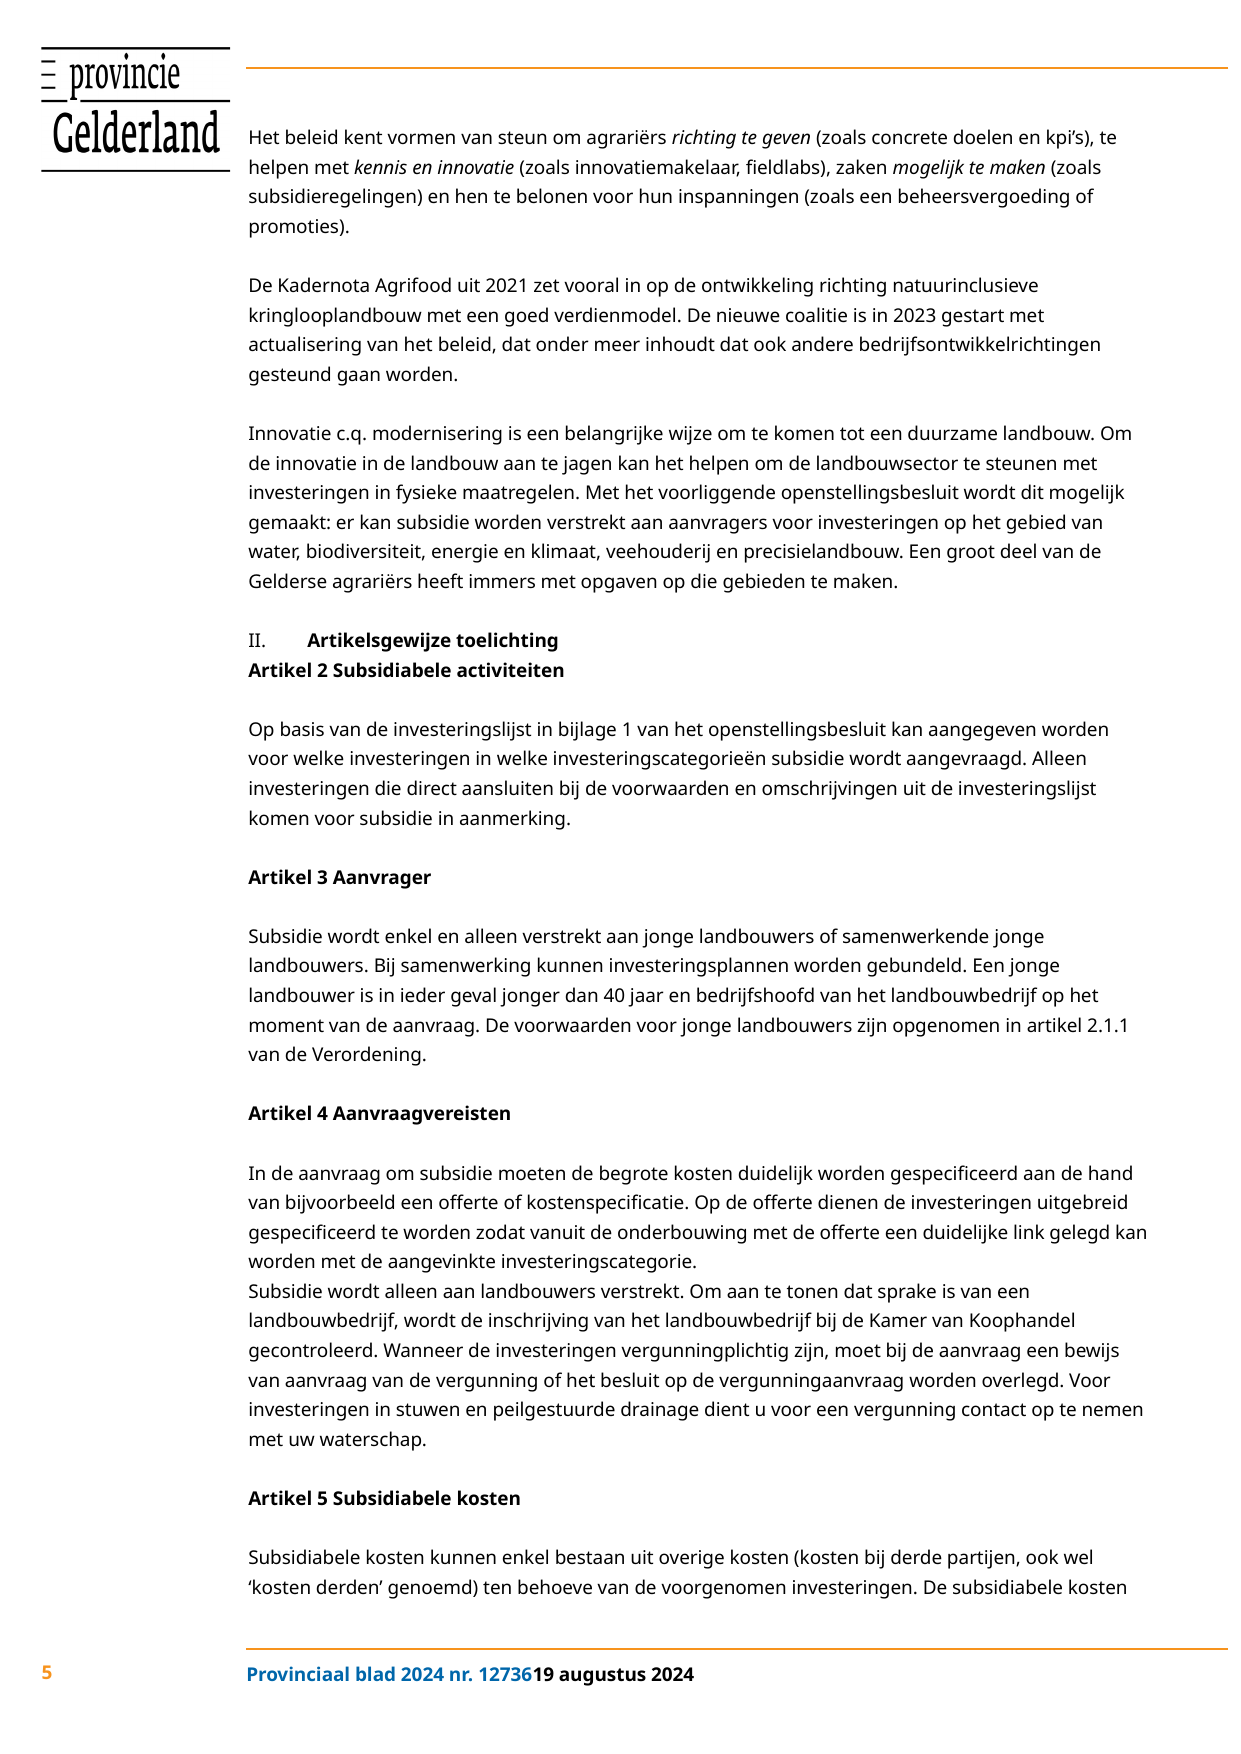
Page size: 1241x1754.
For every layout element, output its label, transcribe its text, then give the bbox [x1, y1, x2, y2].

text Artikel 4 Aanvraagvereisten [248, 1101, 1152, 1126]
picture [41, 47, 231, 172]
text Artikel 3 Aanvrager [248, 864, 1152, 890]
text Subsidiabele kosten kunnen enkel bestaan uit overige kosten (kosten bij derde partijen, ook wel ‘kosten derden’ genoemd) ten behoeve van de voorgenomen investeringen. De subsidiabele kosten [248, 1544, 1152, 1600]
list Artikelsgewijze toelichting [248, 627, 1152, 653]
text De Kadernota Agrifood uit 2021 zet vooral in op de ontwikkeling richting natuurinclusieve kringlooplandbouw met een goed verdienmodel. De nieuwe coalitie is in 2023 gestart met actualisering van het beleid, dat onder meer inhoudt dat ook andere bedrijfsontwikkelrichtingen gesteund gaan worden. [248, 272, 1152, 387]
text In de aanvraag om subsidie moeten de begrote kosten duidelijk worden gespecificeerd aan de hand van bijvoorbeeld een offerte of kostenspecificatie. Op de offerte dienen de investeringen uitgebreid gespecificeerd te worden zodat vanuit de onderbouwing met de offerte een duidelijke link gelegd kan worden met de aangevinkte investeringscategorie. [248, 1160, 1152, 1274]
text Artikel 2 Subsidiabele activiteiten [248, 657, 1152, 683]
text Het beleid kent vormen van steun om agrariërs richting te geven (zoals concrete doelen en kpi’s), te helpen met kennis en innovatie (zoals innovatiemakelaar, fieldlabs), zaken mogelijk te maken (zoals subsidieregelingen) en hen te belonen voor hun inspanningen (zoals een beheersvergoeding of promoties). [248, 124, 1152, 239]
text Innovatie c.q. modernisering is een belangrijke wijze om te komen tot een duurzame landbouw. Om de innovatie in de landbouw aan te jagen kan het helpen om de landbouwsector te steunen met investeringen in fysieke maatregelen. Met het voorliggende openstellingsbesluit wordt dit mogelijk gemaakt: er kan subsidie worden verstrekt aan aanvragers voor investeringen op het gebied van water, biodiversiteit, energie en klimaat, veehouderij en precisielandbouw. Een groot deel van de Gelderse agrariërs heeft immers met opgaven op die gebieden te maken. [248, 420, 1152, 594]
text Subsidie wordt alleen aan landbouwers verstrekt. Om aan te tonen dat sprake is van een landbouwbedrijf, wordt de inschrijving van het landbouwbedrijf bij de Kamer van Koophandel gecontroleerd. Wanneer de investeringen vergunningplichtig zijn, moet bij de aanvraag een bewijs van aanvraag van de vergunning of het besluit op de vergunningaanvraag worden overlegd. Voor investeringen in stuwen en peilgestuurde drainage dient u voor een vergunning contact op te nemen met uw waterschap. [248, 1278, 1152, 1452]
text Subsidie wordt enkel en alleen verstrekt aan jonge landbouwers of samenwerkende jonge landbouwers. Bij samenwerking kunnen investeringsplannen worden gebundeld. Een jonge landbouwer is in ieder geval jonger dan 40 jaar en bedrijfshoofd van het landbouwbedrijf op het moment van de aanvraag. De voorwaarden voor jonge landbouwers zijn opgenomen in artikel 2.1.1 van de Verordening. [248, 923, 1152, 1067]
text Op basis van de investeringslijst in bijlage 1 van het openstellingsbesluit kan aangegeven worden voor welke investeringen in welke investeringscategorieën subsidie wordt aangevraagd. Alleen investeringen die direct aansluiten bij de voorwaarden en omschrijvingen uit de investeringslijst komen voor subsidie in aanmerking. [248, 716, 1152, 831]
text Artikel 5 Subsidiabele kosten [248, 1485, 1152, 1511]
